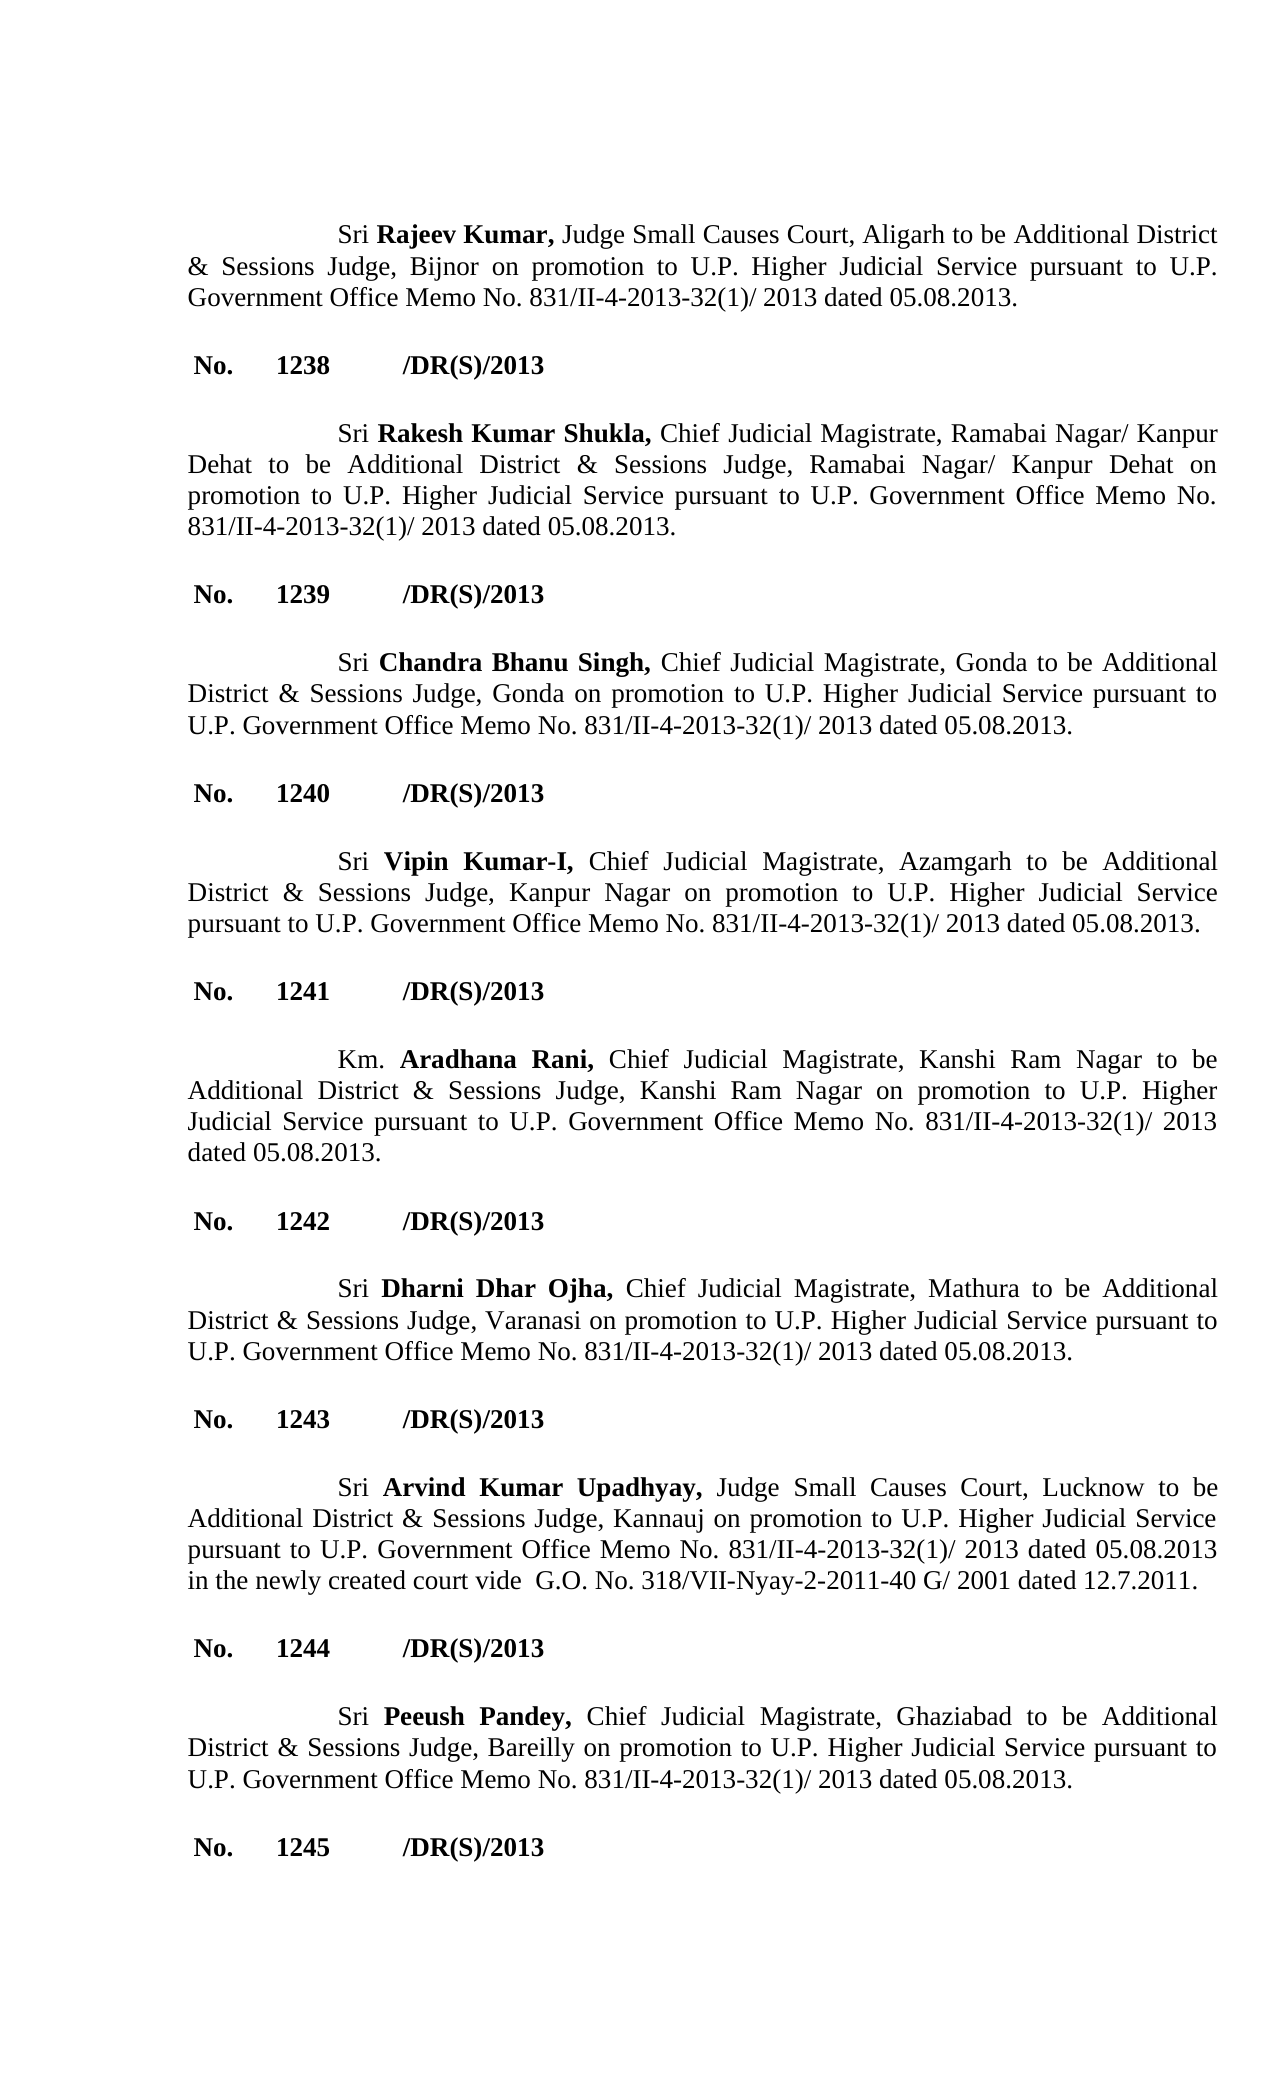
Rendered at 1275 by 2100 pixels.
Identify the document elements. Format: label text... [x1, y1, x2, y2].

table_header No. [188, 771, 262, 814]
table_header /DR(S)/2013 [397, 1627, 700, 1669]
text Sri Dharni Dhar Ojha, Chief Judicial Magistrate, Mathura to be Additional District & Sessions Judge, Varanasi on promotion to U.P. Higher Judicial Service pursuant to U.P. Government Office Memo No. 831/II-4-2013-32(1)/ 2013 dated 05.08.2013. [187, 1273, 1219, 1366]
text Sri Chandra Bhanu Singh, Chief Judicial Magistrate, Gonda to be Additional District & Sessions Judge, Gonda on promotion to U.P. Higher Judicial Service pursuant to U.P. Government Office Memo No. 831/II-4-2013-32(1)/ 2013 dated 05.08.2013. [187, 646, 1219, 740]
table_header No. [188, 1397, 262, 1440]
table_header /DR(S)/2013 [397, 1397, 700, 1440]
table_header /DR(S)/2013 [397, 1199, 700, 1241]
table_header /DR(S)/2013 [397, 573, 700, 615]
table_header /DR(S)/2013 [397, 969, 700, 1012]
table_header /DR(S)/2013 [397, 1825, 700, 1868]
table_header No. [188, 573, 262, 615]
table_header No. [188, 1825, 262, 1868]
text Sri Peeush Pandey, Chief Judicial Magistrate, Ghaziabad to be Additional District & Sessions Judge, Bareilly on promotion to U.P. Higher Judicial Service pursuant to U.P. Government Office Memo No. 831/II-4-2013-32(1)/ 2013 dated 05.08.2013. [187, 1700, 1219, 1794]
table_header [263, 969, 397, 1012]
table_header [263, 1397, 397, 1440]
table_header No. [188, 343, 262, 386]
text Sri Rakesh Kumar Shukla, Chief Judicial Magistrate, Ramabai Nagar/ Kanpur Dehat to be Additional District & Sessions Judge, Ramabai Nagar/ Kanpur Dehat on promotion to U.P. Higher Judicial Service pursuant to U.P. Government Office Memo No. 831/II-4-2013-32(1)/ 2013 dated 05.08.2013. [187, 417, 1219, 542]
table_header No. [188, 1199, 262, 1241]
text Sri Arvind Kumar Upadhyay, Judge Small Causes Court, Lucknow to be Additional District & Sessions Judge, Kannauj on promotion to U.P. Higher Judicial Service pursuant to U.P. Government Office Memo No. 831/II-4-2013-32(1)/ 2013 dated 05.08.2013 in the newly created court vide G.O. No. 318/VII-Nyay-2-2011-40 G/ 2001 dated 12.7.2011. [187, 1471, 1219, 1596]
table_header No. [188, 969, 262, 1012]
text Sri Vipin Kumar-I, Chief Judicial Magistrate, Azamgarh to be Additional District & Sessions Judge, Kanpur Nagar on promotion to U.P. Higher Judicial Service pursuant to U.P. Government Office Memo No. 831/II-4-2013-32(1)/ 2013 dated 05.08.2013. [187, 845, 1219, 938]
table_header [263, 771, 397, 814]
table_header [263, 343, 397, 386]
table_header /DR(S)/2013 [397, 771, 700, 814]
text Sri Rajeev Kumar, Judge Small Causes Court, Aligarh to be Additional District & Sessions Judge, Bijnor on promotion to U.P. Higher Judicial Service pursuant to U.P. Government Office Memo No. 831/II-4-2013-32(1)/ 2013 dated 05.08.2013. [187, 219, 1219, 312]
table_header [263, 1199, 397, 1241]
table_header No. [188, 1627, 262, 1669]
text Km. Aradhana Rani, Chief Judicial Magistrate, Kanshi Ram Nagar to be Additional District & Sessions Judge, Kanshi Ram Nagar on promotion to U.P. Higher Judicial Service pursuant to U.P. Government Office Memo No. 831/II-4-2013-32(1)/ 2013 dated 05.08.2013. [187, 1043, 1219, 1168]
table_header [263, 1825, 397, 1868]
table_header [263, 1627, 397, 1669]
table_header [263, 573, 397, 615]
table_header /DR(S)/2013 [397, 343, 700, 386]
